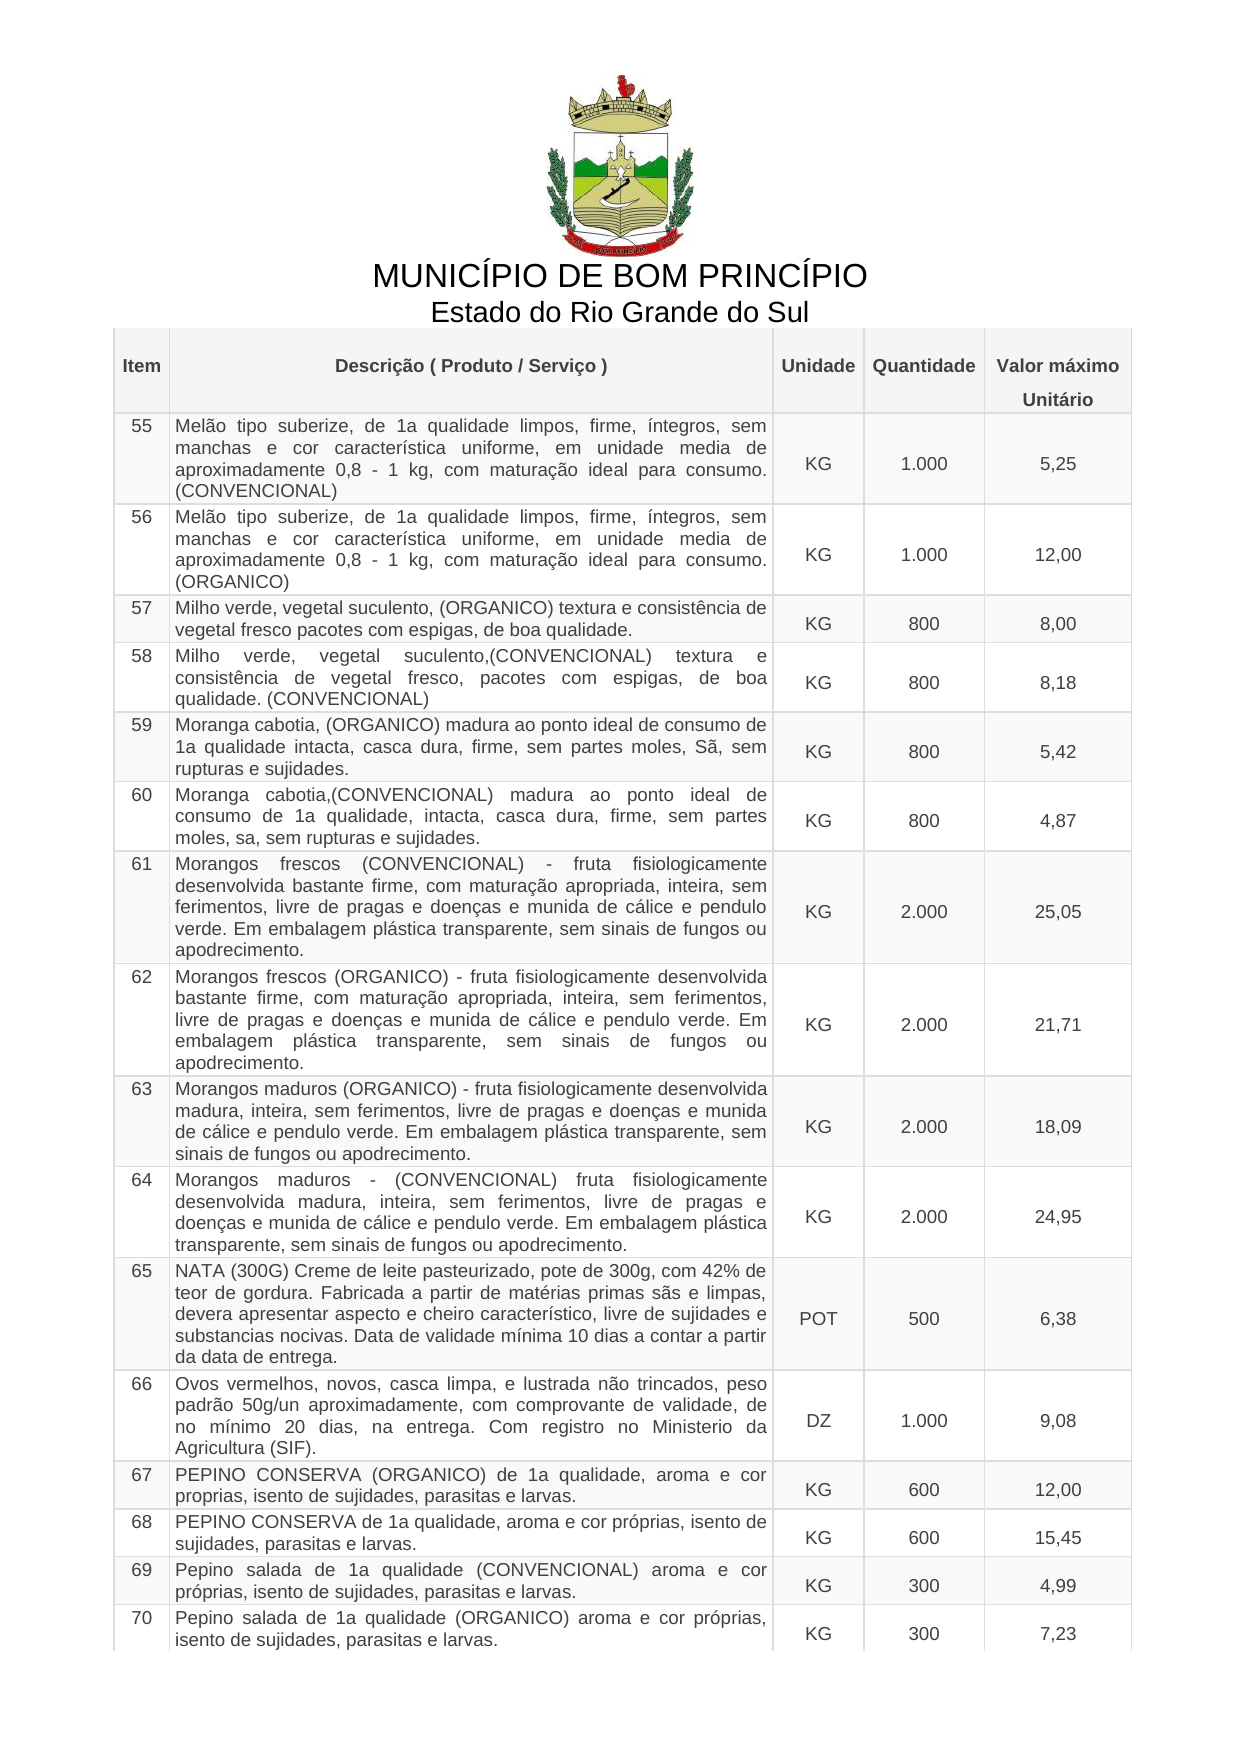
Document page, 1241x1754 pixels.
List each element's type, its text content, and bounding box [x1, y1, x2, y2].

table_cell 2.000 [865, 1077, 984, 1166]
table_cell KG [774, 596, 863, 642]
table_header Quantidade [865, 328, 984, 412]
table_header Unidade [774, 328, 863, 412]
table_cell Morangos maduros - (CONVENCIONAL) fruta fisiologicamente desenvolvida madura, inteira, sem ferimentos, livre de pragas e doenças e munida de cálice e pendulo verde. Em embalagem plástica transparente, sem sinais de fungos ou apodrecimento. [170, 1167, 772, 1257]
table_cell Pepino salada de 1a qualidade (ORGANICO) aroma e cor próprias, isento de sujidades, parasitas e larvas. [170, 1605, 772, 1651]
table_cell Morangos maduros (ORGANICO) - fruta fisiologicamente desenvolvida madura, inteira, sem ferimentos, livre de pragas e doenças e munida de cálice e pendulo verde. Em embalagem plástica transparente, sem sinais de fungos ou apodrecimento. [170, 1077, 772, 1166]
table_cell Moranga cabotia, (ORGANICO) madura ao ponto ideal de consumo de 1a qualidade intacta, casca dura, firme, sem partes moles, Sã, sem rupturas e sujidades. [170, 713, 772, 781]
table_header Descrição ( Produto / Serviço ) [170, 328, 772, 412]
table_cell 2.000 [865, 964, 984, 1075]
table_cell KG [774, 1462, 863, 1508]
table_cell KG [774, 713, 863, 781]
table_cell NATA (300G) Creme de leite pasteurizado, pote de 300g, com 42% de teor de gordura. Fabricada a partir de matérias primas sãs e limpas, devera apresentar aspecto e cheiro característico, livre de sujidades e substancias nocivas. Data de validade mínima 10 dias a contar a partir da data de entrega. [170, 1258, 772, 1369]
table_cell 2.000 [865, 1167, 984, 1257]
table_cell 63 [115, 1077, 169, 1166]
table_cell 8,18 [985, 643, 1131, 711]
table_cell PEPINO CONSERVA de 1a qualidade, aroma e cor próprias, isento de sujidades, parasitas e larvas. [170, 1510, 772, 1556]
table_cell 12,00 [985, 505, 1131, 594]
table_cell Morangos frescos (CONVENCIONAL) - fruta fisiologicamente desenvolvida bastante firme, com maturação apropriada, inteira, sem ferimentos, livre de pragas e doenças e munida de cálice e pendulo verde. Em embalagem plástica transparente, sem sinais de fungos ou apodrecimento. [170, 852, 772, 962]
table_cell 15,45 [985, 1510, 1131, 1556]
table_cell 5,25 [985, 414, 1131, 503]
table_cell Milho verde, vegetal suculento, (ORGANICO) textura e consistência de vegetal fresco pacotes com espigas, de boa qualidade. [170, 596, 772, 642]
table_cell KG [774, 1605, 863, 1651]
table_cell 61 [115, 852, 169, 962]
table_cell 58 [115, 643, 169, 711]
table_cell 300 [865, 1605, 984, 1651]
table_cell 4,99 [985, 1557, 1131, 1604]
table_cell 55 [115, 414, 169, 503]
table_cell Milho verde, vegetal suculento,(CONVENCIONAL) textura e consistência de vegetal fresco, pacotes com espigas, de boa qualidade. (CONVENCIONAL) [170, 643, 772, 711]
table_cell 500 [865, 1258, 984, 1369]
table_cell 600 [865, 1462, 984, 1508]
table_cell KG [774, 414, 863, 503]
table_cell KG [774, 1510, 863, 1556]
table_cell POT [774, 1258, 863, 1369]
table_cell Moranga cabotia,(CONVENCIONAL) madura ao ponto ideal de consumo de 1a qualidade, intacta, casca dura, firme, sem partes moles, sa, sem rupturas e sujidades. [170, 782, 772, 850]
table_cell DZ [774, 1371, 863, 1460]
table_cell 68 [115, 1510, 169, 1556]
table_cell 2.000 [865, 852, 984, 962]
table_cell Melão tipo suberize, de 1a qualidade limpos, firme, íntegros, sem manchas e cor característica uniforme, em unidade media de aproximadamente 0,8 - 1 kg, com maturação ideal para consumo. (CONVENCIONAL) [170, 414, 772, 503]
table_cell 62 [115, 964, 169, 1075]
table_cell KG [774, 852, 863, 962]
table_cell KG [774, 505, 863, 594]
table_cell 5,42 [985, 713, 1131, 781]
table_cell 6,38 [985, 1258, 1131, 1369]
table_cell 300 [865, 1557, 984, 1604]
table_cell 25,05 [985, 852, 1131, 962]
table_cell 66 [115, 1371, 169, 1460]
table_cell 800 [865, 643, 984, 711]
table_header Item [115, 328, 169, 412]
table_cell 24,95 [985, 1167, 1131, 1257]
table_cell Morangos frescos (ORGANICO) - fruta fisiologicamente desenvolvida bastante firme, com maturação apropriada, inteira, sem ferimentos, livre de pragas e doenças e munida de cálice e pendulo verde. Em embalagem plástica transparente, sem sinais de fungos ou apodrecimento. [170, 964, 772, 1075]
table_cell KG [774, 1557, 863, 1604]
table_cell 4,87 [985, 782, 1131, 850]
table_cell Melão tipo suberize, de 1a qualidade limpos, firme, íntegros, sem manchas e cor característica uniforme, em unidade media de aproximadamente 0,8 - 1 kg, com maturação ideal para consumo. (ORGANICO) [170, 505, 772, 594]
table_cell 7,23 [985, 1605, 1131, 1651]
table_cell KG [774, 1167, 863, 1257]
table_cell KG [774, 643, 863, 711]
table_cell KG [774, 1077, 863, 1166]
table_cell 1.000 [865, 1371, 984, 1460]
table_cell 9,08 [985, 1371, 1131, 1460]
table_cell 70 [115, 1605, 169, 1651]
table_cell 600 [865, 1510, 984, 1556]
table_cell 18,09 [985, 1077, 1131, 1166]
table_cell 800 [865, 596, 984, 642]
table_cell 56 [115, 505, 169, 594]
table_cell 800 [865, 713, 984, 781]
table_cell 1.000 [865, 505, 984, 594]
table_cell 1.000 [865, 414, 984, 503]
table_cell 8,00 [985, 596, 1131, 642]
table_cell KG [774, 782, 863, 850]
table_cell KG [774, 964, 863, 1075]
table_cell 65 [115, 1258, 169, 1369]
table_cell 57 [115, 596, 169, 642]
table_cell 67 [115, 1462, 169, 1508]
table_cell 800 [865, 782, 984, 850]
table_cell 69 [115, 1557, 169, 1604]
table_header Valor máximo Unitário [985, 328, 1131, 412]
table_cell 21,71 [985, 964, 1131, 1075]
table_cell 12,00 [985, 1462, 1131, 1508]
table_cell 64 [115, 1167, 169, 1257]
table_cell Pepino salada de 1a qualidade (CONVENCIONAL) aroma e cor próprias, isento de sujidades, parasitas e larvas. [170, 1557, 772, 1604]
table_cell 59 [115, 713, 169, 781]
table_cell Ovos vermelhos, novos, casca limpa, e lustrada não trincados, peso padrão 50g/un aproximadamente, com comprovante de validade, de no mínimo 20 dias, na entrega. Com registro no Ministerio da Agricultura (SIF). [170, 1371, 772, 1460]
table_cell PEPINO CONSERVA (ORGANICO) de 1a qualidade, aroma e cor proprias, isento de sujidades, parasitas e larvas. [170, 1462, 772, 1508]
table_cell 60 [115, 782, 169, 850]
